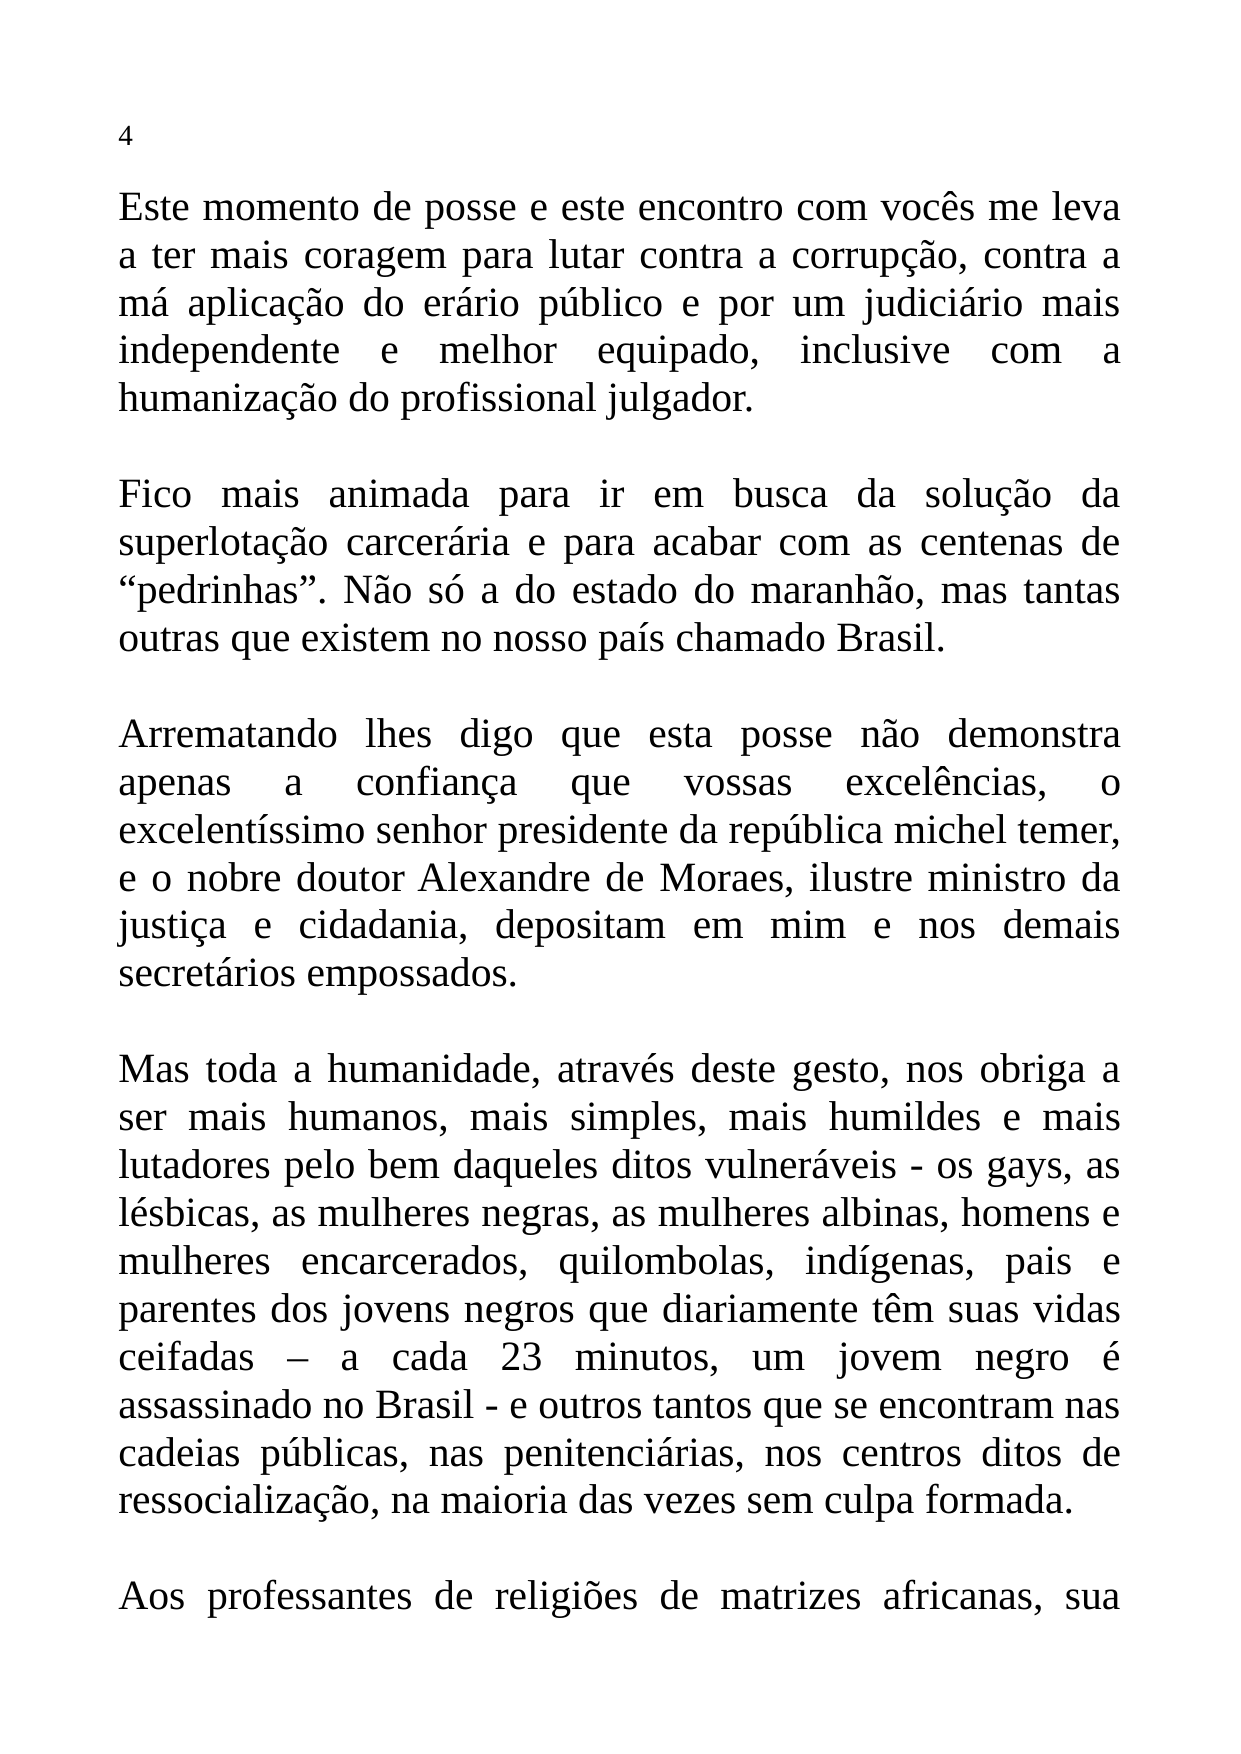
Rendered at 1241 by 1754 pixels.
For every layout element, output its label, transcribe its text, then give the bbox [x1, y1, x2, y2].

text Arrematando lhes digo que esta posse não demonstra apenas a confiança que vossas excelências, o excelentíssimo senhor presidente da república michel temer, e o nobre doutor Alexandre de Moraes, ilustre ministro da justiça e cidadania, depositam em mim e nos demais secretários empossados. [118, 708, 1122, 996]
text Este momento de posse e este encontro com vocês me leva a ter mais coragem para lutar contra a corrupção, contra a má aplicação do erário público e por um judiciário mais independente e melhor equipado, inclusive com a humanização do profissional julgador. [118, 181, 1122, 421]
text Aos professantes de religiões de matrizes africanas, sua [118, 1571, 1122, 1619]
text Mas toda a humanidade, através deste gesto, nos obriga a ser mais humanos, mais simples, mais humildes e mais lutadores pelo bem daqueles ditos vulneráveis - os gays, as lésbicas, as mulheres negras, as mulheres albinas, homens e mulheres encarcerados, quilombolas, indígenas, pais e parentes dos jovens negros que diariamente têm suas vidas ceifadas – a cada 23 minutos, um jovem negro é assassinado no Brasil - e outros tantos que se encontram nas cadeias públicas, nas penitenciárias, nos centros ditos de ressocialização, na maioria das vezes sem culpa formada. [118, 1044, 1122, 1523]
text Fico mais animada para ir em busca da solução da superlotação carcerária e para acabar com as centenas de “pedrinhas”. Não só a do estado do maranhão, mas tantas outras que existem no nosso país chamado Brasil. [118, 469, 1122, 660]
